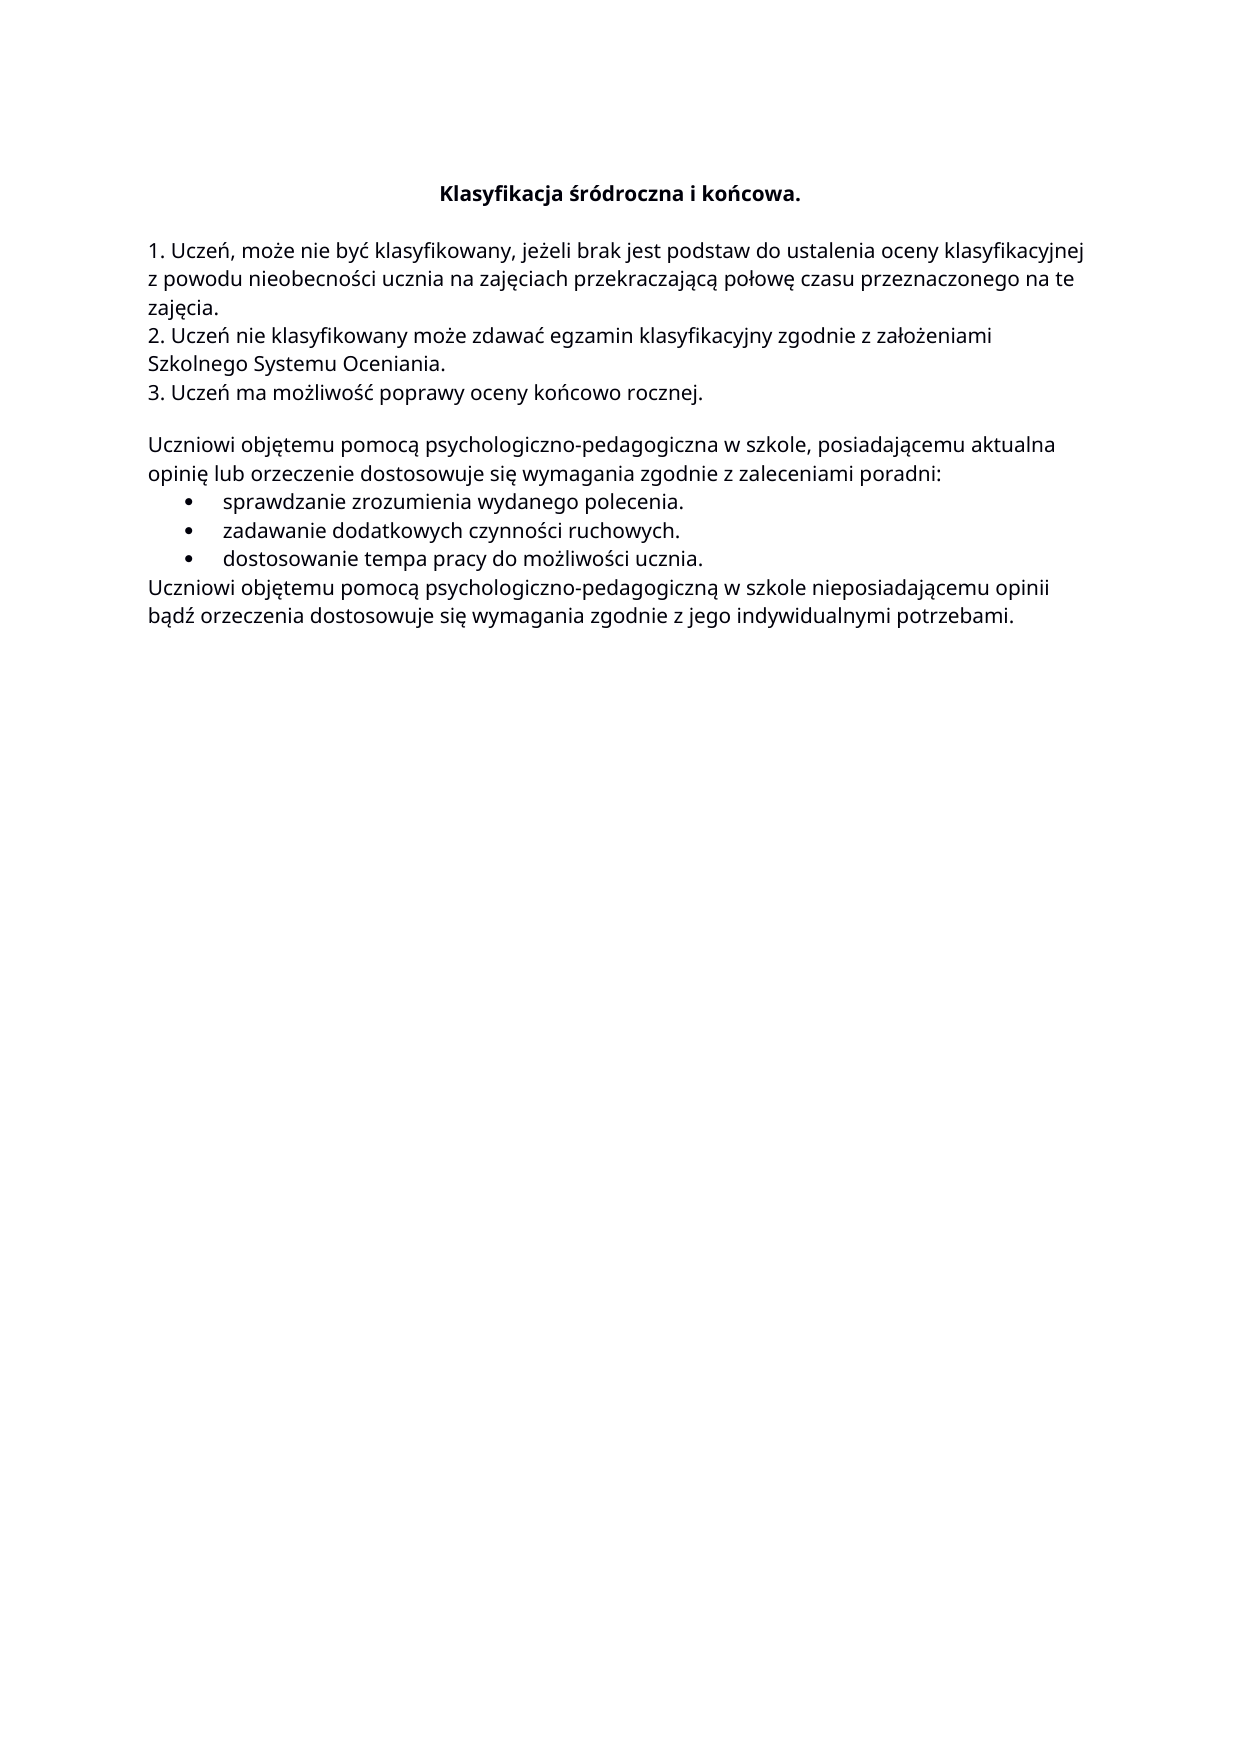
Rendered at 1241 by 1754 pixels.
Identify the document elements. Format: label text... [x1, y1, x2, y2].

text Uczniowi objętemu pomocą psychologiczno-pedagogiczna w szkole, posiadającemu aktualna opinię lub orzeczenie dostosowuje się wymagania zgodnie z zaleceniami poradni: [148, 431, 1072, 487]
text Klasyfikacja śródroczna i końcowa. [148, 179, 1093, 207]
text Uczniowi objętemu pomocą psychologiczno-pedagogiczną w szkole nieposiadającemu opinii bądź orzeczenia dostosowuje się wymagania zgodnie z jego indywidualnymi potrzebami. [148, 573, 1072, 629]
text 1. Uczeń, może nie być klasyfikowany, jeżeli brak jest podstaw do ustalenia oceny klasyfikacyjnej z powodu nieobecności ucznia na zajęciach przekraczającą połowę czasu przeznaczonego na te zajęcia. [148, 236, 1093, 321]
list sprawdzanie zrozumienia wydanego polecenia. [185, 487, 1072, 516]
text 2. Uczeń nie klasyfikowany może zdawać egzamin klasyfikacyjny zgodnie z założeniami Szkolnego Systemu Oceniania. [148, 321, 1072, 378]
text 3. Uczeń ma możliwość poprawy oceny końcowo rocznej. [148, 378, 1072, 406]
list zadawanie dodatkowych czynności ruchowych. [185, 516, 1072, 544]
list dostosowanie tempa pracy do możliwości ucznia. [185, 544, 1072, 573]
